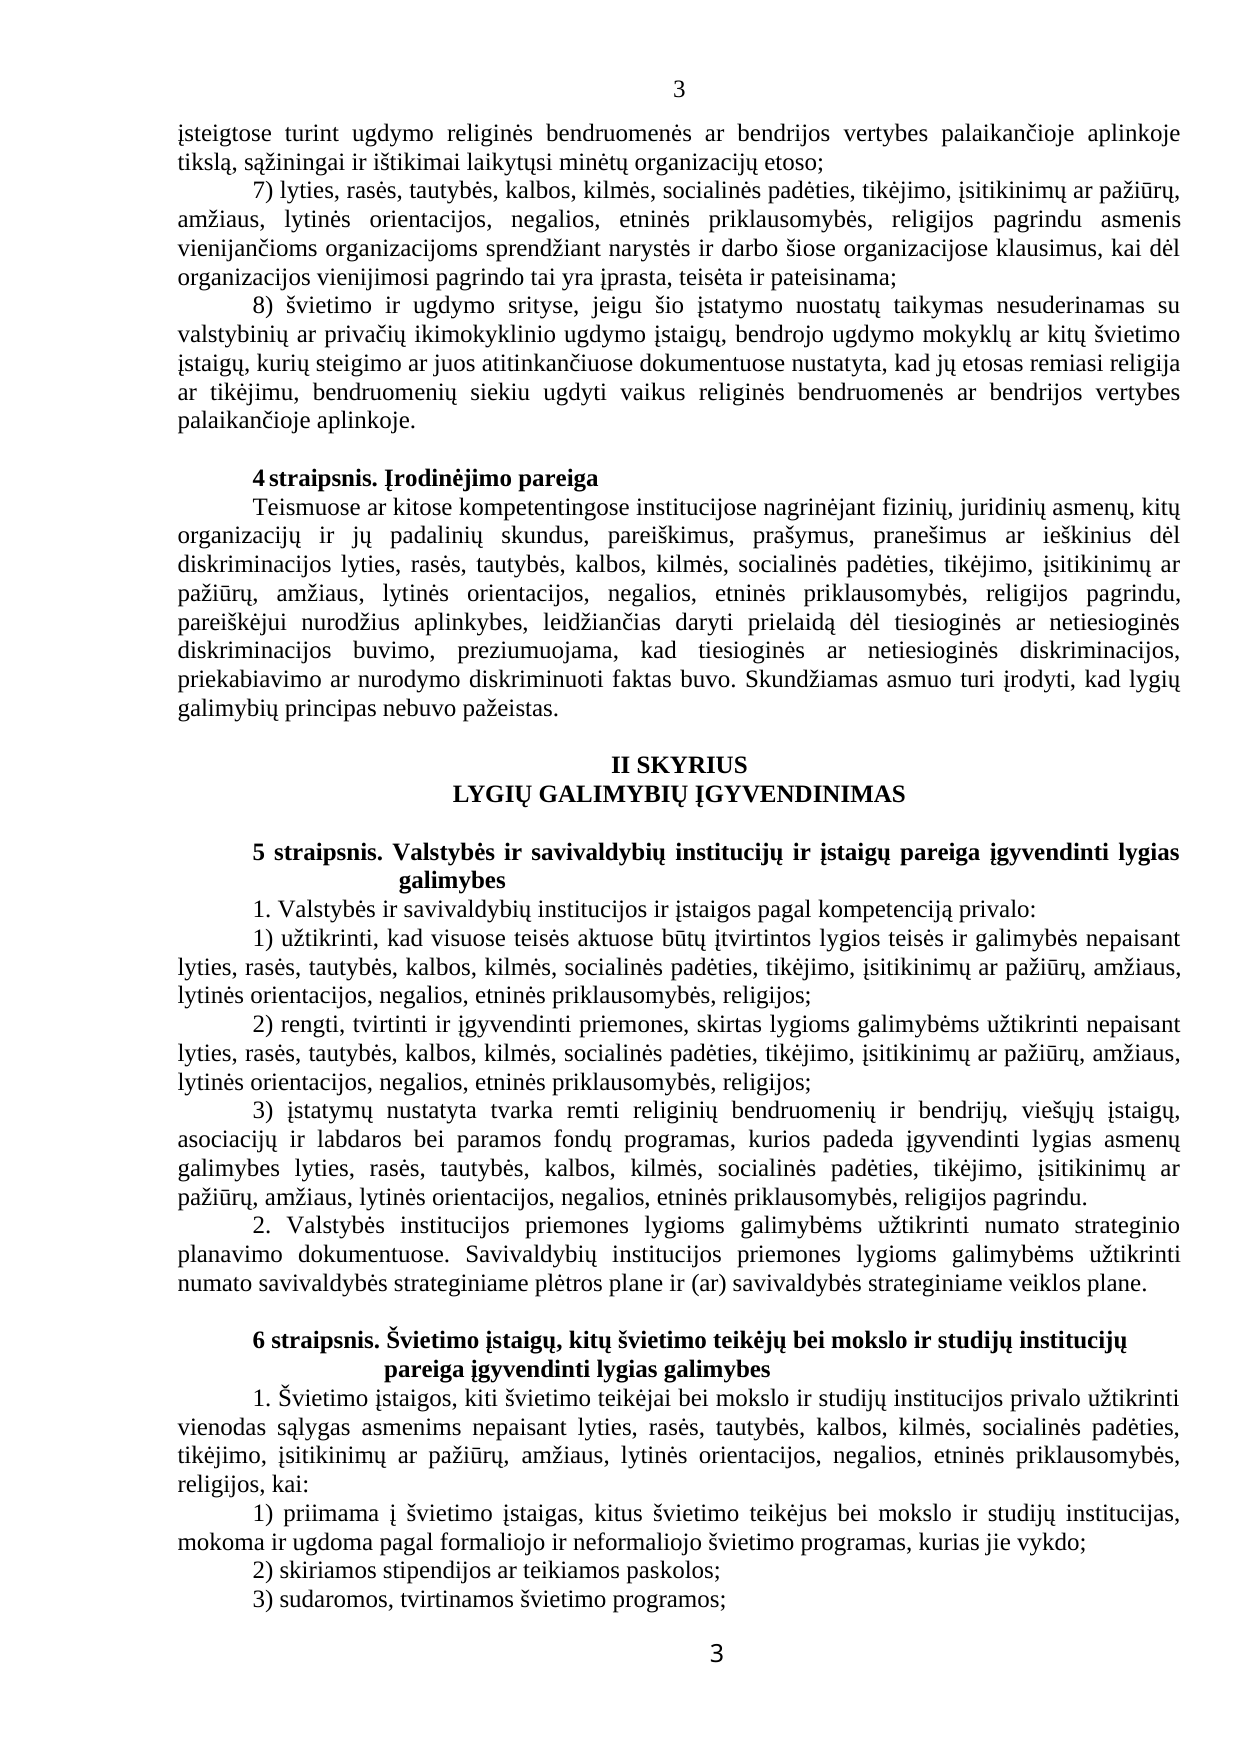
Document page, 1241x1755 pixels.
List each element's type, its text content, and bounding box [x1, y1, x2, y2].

text Teismuose ar kitose kompetentingose institucijose nagrinėjant fizinių, juridinių asmenų, kitų organizacijų ir jų padalinių skundus, pareiškimus, prašymus, pranešimus ar ieškinius dėl diskriminacijos lyties, rasės, tautybės, kalbos, kilmės, socialinės padėties, tikėjimo, įsitikinimų ar pažiūrų, amžiaus, lytinės orientacijos, negalios, etninės priklausomybės, religijos pagrindu, pareiškėjui nurodžius aplinkybes, leidžiančias daryti prielaidą dėl tiesioginės ar netiesioginės diskriminacijos buvimo, preziumuojama, kad tiesioginės ar netiesioginės diskriminacijos, priekabiavimo ar nurodymo diskriminuoti faktas buvo. Skundžiamas asmuo turi įrodyti, kad lygių galimybių principas nebuvo pažeistas. [177, 492, 1181, 722]
text 2) skiriamos stipendijos ar teikiamos paskolos; [177, 1556, 1181, 1584]
text 7) lyties, rasės, tautybės, kalbos, kilmės, socialinės padėties, tikėjimo, įsitikinimų ar pažiūrų, amžiaus, lytinės orientacijos, negalios, etninės priklausomybės, religijos pagrindu asmenis vienijančioms organizacijoms sprendžiant narystės ir darbo šiose organizacijose klausimus, kai dėl organizacijos vienijimosi pagrindo tai yra įprasta, teisėta ir pateisinama; [177, 176, 1181, 291]
text 3) įstatymų nustatyta tvarka remti religinių bendruomenių ir bendrijų, viešųjų įstaigų, asociacijų ir labdaros bei paramos fondų programas, kurios padeda įgyvendinti lygias asmenų galimybes lyties, rasės, tautybės, kalbos, kilmės, socialinės padėties, tikėjimo, įsitikinimų ar pažiūrų, amžiaus, lytinės orientacijos, negalios, etninės priklausomybės, religijos pagrindu. [177, 1096, 1181, 1211]
text 1) užtikrinti, kad visuose teisės aktuose būtų įtvirtintos lygios teisės ir galimybės nepaisant lyties, rasės, tautybės, kalbos, kilmės, socialinės padėties, tikėjimo, įsitikinimų ar pažiūrų, amžiaus, lytinės orientacijos, negalios, etninės priklausomybės, religijos; [177, 923, 1181, 1009]
text 1. Valstybės ir savivaldybių institucijos ir įstaigos pagal kompetenciją privalo: [177, 894, 1181, 923]
text 1. Švietimo įstaigos, kiti švietimo teikėjai bei mokslo ir studijų institucijos privalo užtikrinti vienodas sąlygas asmenims nepaisant lyties, rasės, tautybės, kalbos, kilmės, socialinės padėties, tikėjimo, įsitikinimų ar pažiūrų, amžiaus, lytinės orientacijos, negalios, etninės priklausomybės, religijos, kai: [177, 1383, 1181, 1498]
text 6 straipsnis. Švietimo įstaigų, kitų švietimo teikėjų bei mokslo ir studijų institucijų pareiga įgyvendinti lygias galimybes [252, 1326, 1181, 1383]
text 1) priimama į švietimo įstaigas, kitus švietimo teikėjus bei mokslo ir studijų institucijas, mokoma ir ugdoma pagal formaliojo ir neformaliojo švietimo programas, kurias jie vykdo; [177, 1498, 1181, 1556]
text 3) sudaromos, tvirtinamos švietimo programos; [177, 1584, 1181, 1613]
text 5 straipsnis. Valstybės ir savivaldybių institucijų ir įstaigų pareiga įgyvendinti lygias galimybes [252, 837, 1181, 894]
text 8) švietimo ir ugdymo srityse, jeigu šio įstatymo nuostatų taikymas nesuderinamas su valstybinių ar privačių ikimokyklinio ugdymo įstaigų, bendrojo ugdymo mokyklų ar kitų švietimo įstaigų, kurių steigimo ar juos atitinkančiuose dokumentuose nustatyta, kad jų etosas remiasi religija ar tikėjimu, bendruomenių siekiu ugdyti vaikus religinės bendruomenės ar bendrijos vertybes palaikančioje aplinkoje. [177, 291, 1181, 434]
text II SKYRIUS [177, 751, 1181, 779]
text 2. Valstybės institucijos priemones lygioms galimybėms užtikrinti numato strateginio planavimo dokumentuose. Savivaldybių institucijos priemones lygioms galimybėms užtikrinti numato savivaldybės strateginiame plėtros plane ir (ar) savivaldybės strateginiame veiklos plane. [177, 1211, 1181, 1297]
text LYGIŲ GALIMYBIŲ ĮGYVENDINIMAS [177, 779, 1181, 808]
text įsteigtose turint ugdymo religinės bendruomenės ar bendrijos vertybes palaikančioje aplinkoje tikslą, sąžiningai ir ištikimai laikytųsi minėtų organizacijų etoso; [177, 118, 1181, 176]
text 4 straipsnis. Įrodinėjimo pareiga [177, 463, 1181, 492]
text 2) rengti, tvirtinti ir įgyvendinti priemones, skirtas lygioms galimybėms užtikrinti nepaisant lyties, rasės, tautybės, kalbos, kilmės, socialinės padėties, tikėjimo, įsitikinimų ar pažiūrų, amžiaus, lytinės orientacijos, negalios, etninės priklausomybės, religijos; [177, 1009, 1181, 1096]
